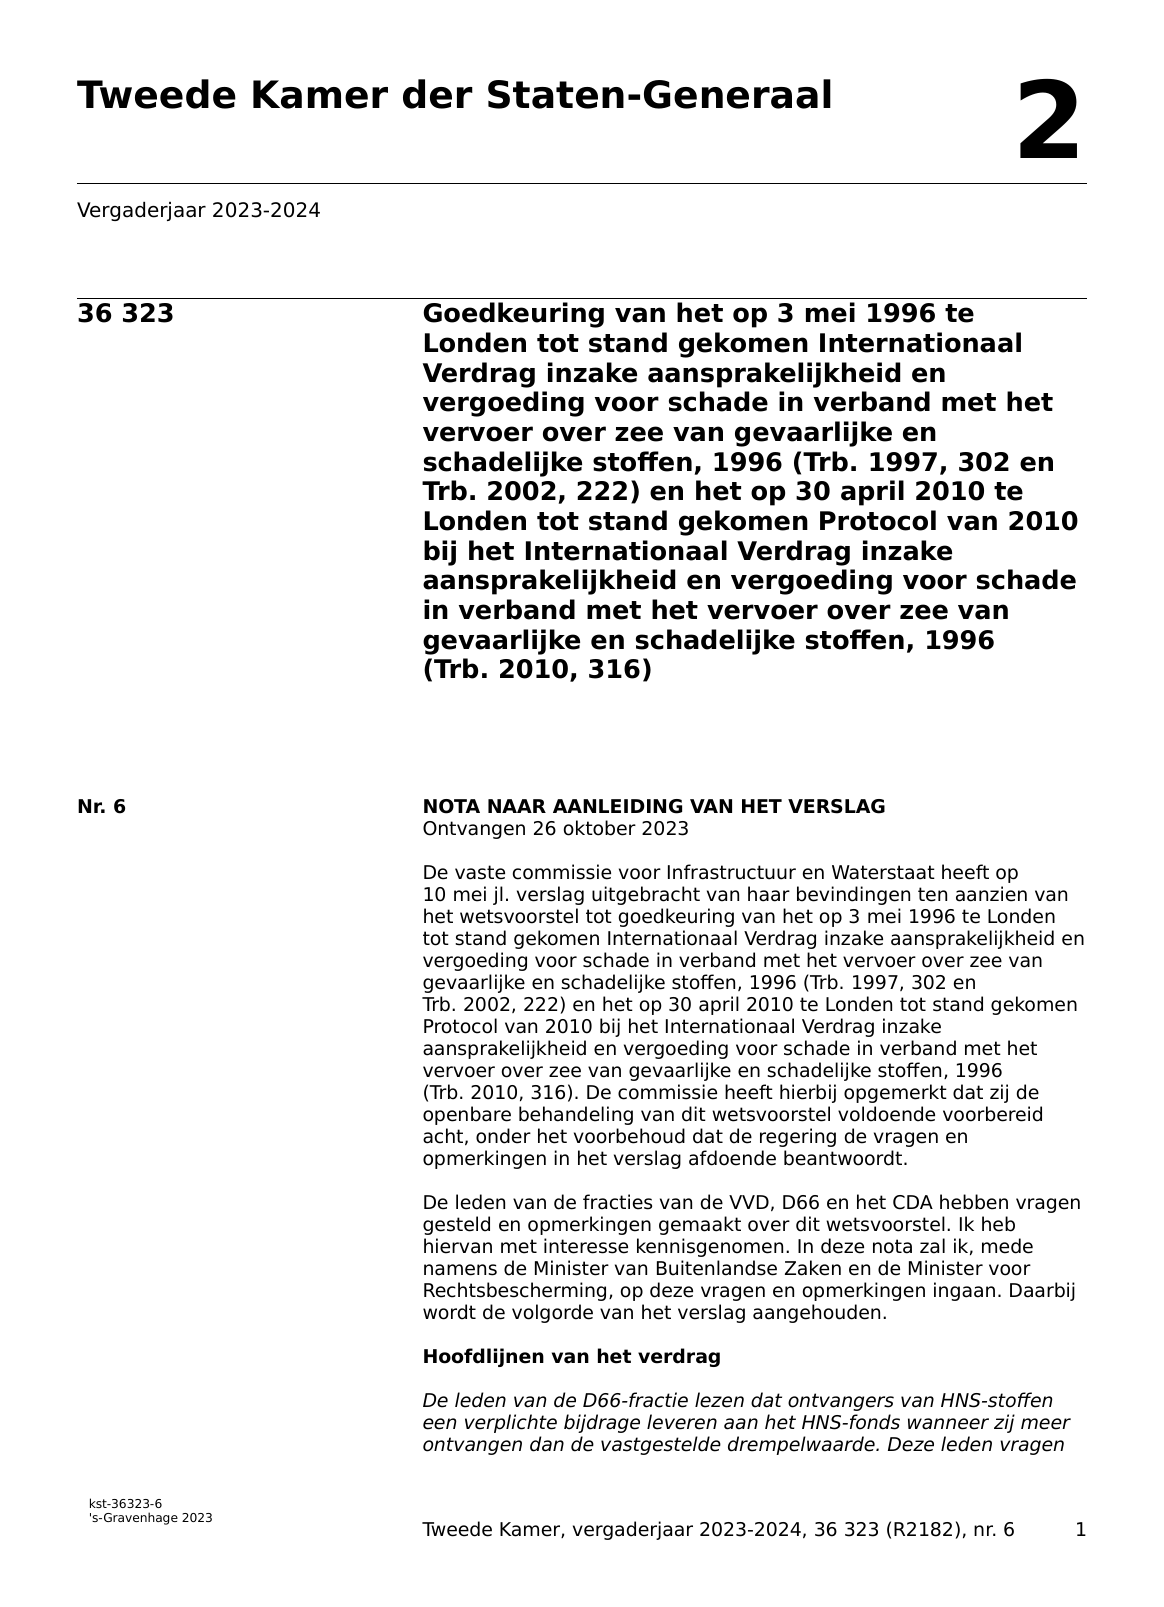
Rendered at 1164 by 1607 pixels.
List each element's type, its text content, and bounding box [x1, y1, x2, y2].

text Ontvangen 26 oktober 2023 [422, 818, 1087, 840]
table_header Tweede Kamer der Staten-Generaal [77, 59, 886, 183]
text De vaste commissie voor Infrastructuur en Waterstaat heeft op 10 mei jl. verslag uitgebracht van haar bevindingen ten aanzien van het wetsvoorstel tot goedkeuring van het op 3 mei 1996 te Londen tot stand gekomen Internationaal Verdrag inzake aansprakelijkheid en vergoeding voor schade in verband met het vervoer over zee van gevaarlijke en schadelijke stoffen, 1996 (Trb. 1997, 302 en Trb. 2002, 222) en het op 30 april 2010 te Londen tot stand gekomen Protocol van 2010 bij het Internationaal Verdrag inzake aansprakelijkheid en vergoeding voor schade in verband met het vervoer over zee van gevaarlijke en schadelijke stoffen, 1996 (Trb. 2010, 316). De commissie heeft hierbij opgemerkt dat zij de openbare behandeling van dit wetsvoorstel voldoende voorbereid acht, onder het voorbehoud dat de regering de vragen en opmerkingen in het verslag afdoende beantwoordt. [422, 862, 1087, 1170]
subtitle Hoofdlijnen van het verdrag [422, 1346, 1087, 1368]
text 's-Gravenhage 2023 [88, 1511, 323, 1525]
table_cell Vergaderjaar 2023-2024 [77, 184, 1087, 298]
text De leden van de D66-fractie lezen dat ontvangers van HNS-stoffen een verplichte bijdrage leveren aan het HNS-fonds wanneer zij meer ontvangen dan de vastgestelde drempelwaarde. Deze leden vragen [422, 1390, 1087, 1456]
subtitle 36 323 Goedkeuring van het op 3 mei 1996 te Londen tot stand gekomen Internationaal Verdrag inzake aansprakelijkheid en vergoeding voor schade in verband met het vervoer over zee van gevaarlijke en schadelijke stoffen, 1996 (Trb. 1997, 302 en Trb. 2002, 222) en het op 30 april 2010 te Londen tot stand gekomen Protocol van 2010 bij het Internationaal Verdrag inzake aansprakelijkheid en vergoeding voor schade in verband met het vervoer over zee van gevaarlijke en schadelijke stoffen, 1996 (Trb. 2010, 316) [77, 299, 1087, 685]
subtitle Nr. 6 NOTA NAAR AANLEIDING VAN HET VERSLAG [77, 796, 1087, 818]
table_header 2 [886, 59, 1087, 183]
text De leden van de fracties van de VVD, D66 en het CDA hebben vragen gesteld en opmerkingen gemaakt over dit wetsvoorstel. Ik heb hiervan met interesse kennisgenomen. In deze nota zal ik, mede namens de Minister van Buitenlandse Zaken en de Minister voor Rechtsbescherming, op deze vragen en opmerkingen ingaan. Daarbij wordt de volgorde van het verslag aangehouden. [422, 1192, 1087, 1324]
text kst-36323-6 [88, 1497, 323, 1511]
